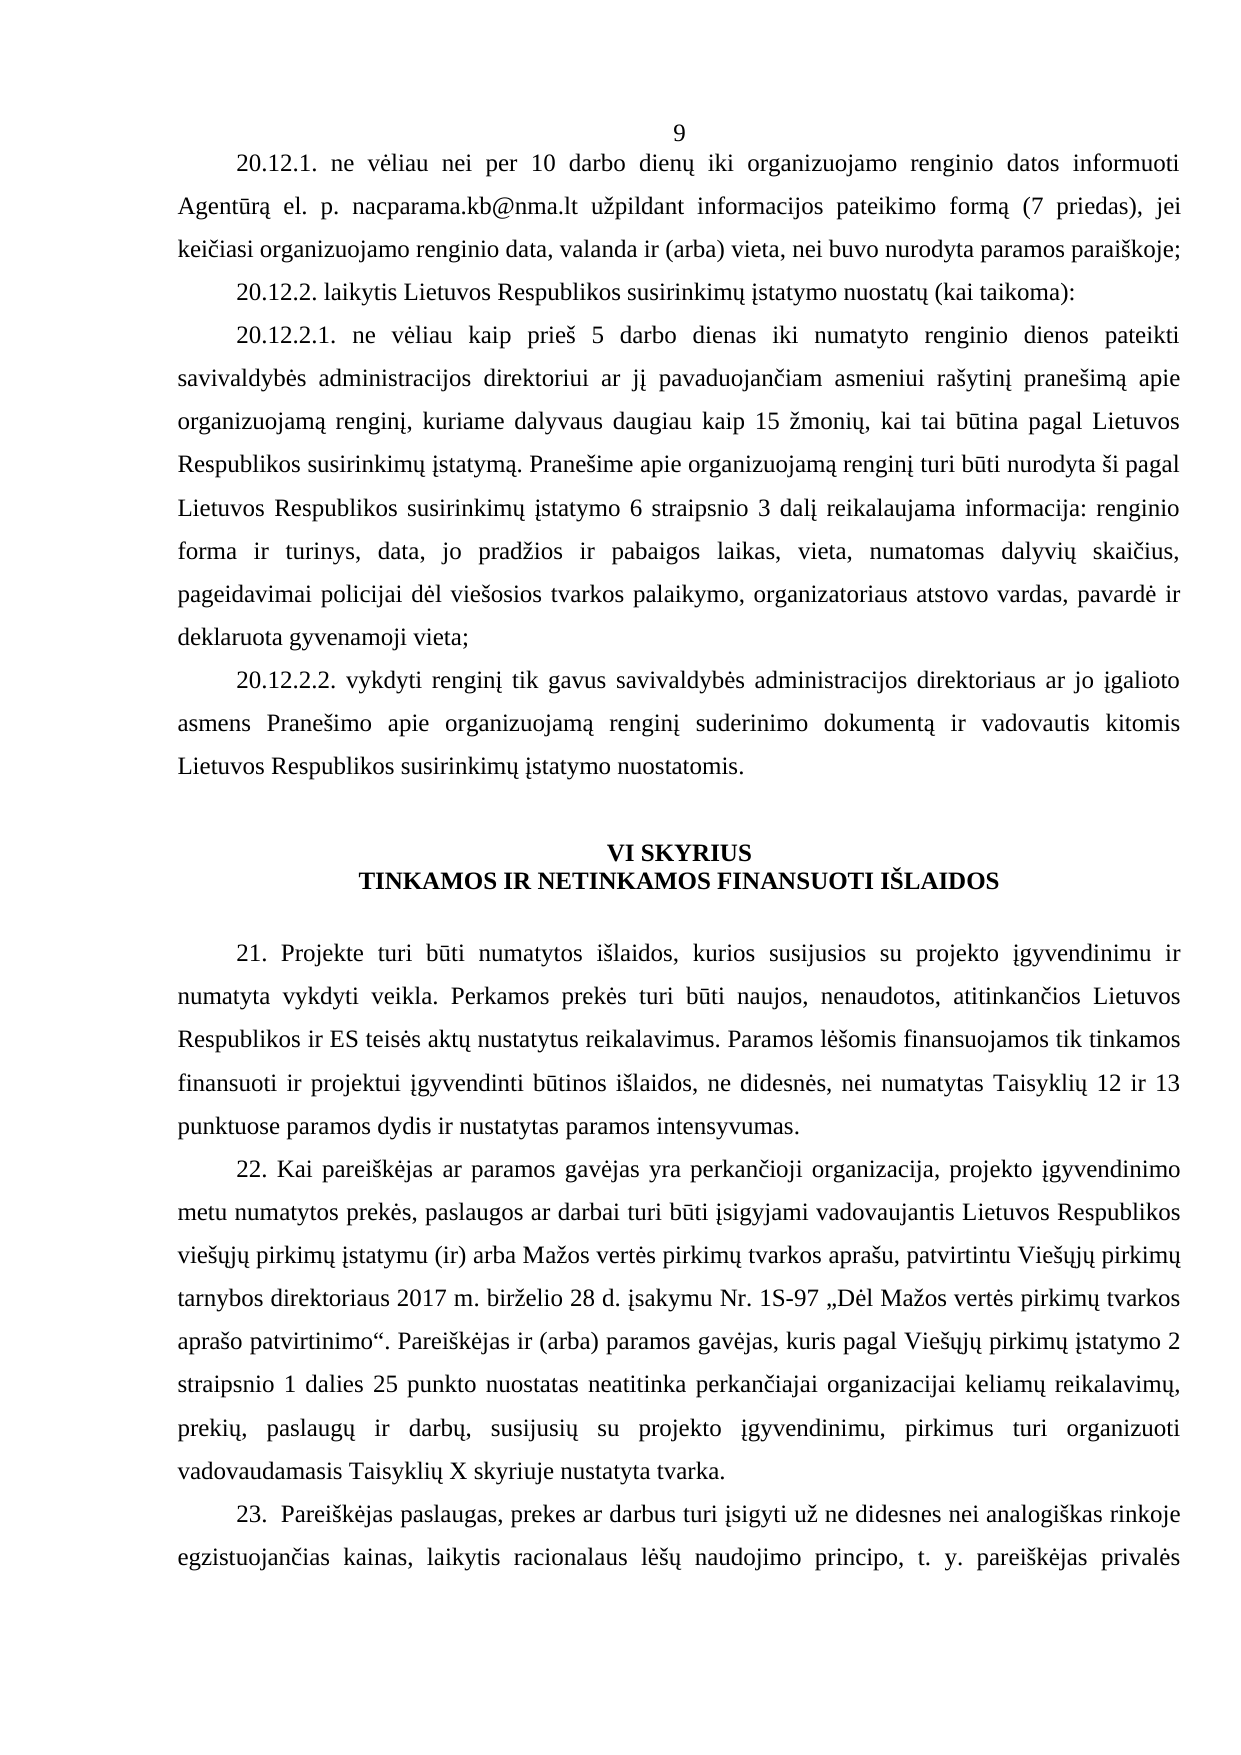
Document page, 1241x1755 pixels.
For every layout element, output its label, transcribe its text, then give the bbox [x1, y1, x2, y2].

text 20.12.2.1. ne vėliau kaip prieš 5 darbo dienas iki numatyto renginio dienos pateikti savivaldybės administracijos direktoriui ar jį pavaduojančiam asmeniui rašytinį pranešimą apie organizuojamą renginį, kuriame dalyvaus daugiau kaip 15 žmonių, kai tai būtina pagal Lietuvos Respublikos susirinkimų įstatymą. Pranešime apie organizuojamą renginį turi būti nurodyta ši pagal Lietuvos Respublikos susirinkimų įstatymo 6 straipsnio 3 dalį reikalaujama informacija: renginio forma ir turinys, data, jo pradžios ir pabaigos laikas, vieta, numatomas dalyvių skaičius, pageidavimai policijai dėl viešosios tvarkos palaikymo, organizatoriaus atstovo vardas, pavardė ir deklaruota gyvenamoji vieta; [177, 320, 1181, 651]
text 23. Pareiškėjas paslaugas, prekes ar darbus turi įsigyti už ne didesnes nei analogiškas rinkoje egzistuojančias kainas, laikytis racionalaus lėšų naudojimo principo, t. y. pareiškėjas privalės [177, 1499, 1181, 1571]
text 20.12.1. ne vėliau nei per 10 darbo dienų iki organizuojamo renginio datos informuoti Agentūrą el. p. nacparama.kb@nma.lt užpildant informacijos pateikimo formą (7 priedas), jei keičiasi organizuojamo renginio data, valanda ir (arba) vieta, nei buvo nurodyta paramos paraiškoje; [177, 148, 1181, 263]
text VI SKYRIUS [177, 838, 1181, 866]
text 21. Projekte turi būti numatytos išlaidos, kurios susijusios su projekto įgyvendinimu ir numatyta vykdyti veikla. Perkamos prekės turi būti naujos, nenaudotos, atitinkančios Lietuvos Respublikos ir ES teisės aktų nustatytus reikalavimus. Paramos lėšomis finansuojamos tik tinkamos finansuoti ir projektui įgyvendinti būtinos išlaidos, ne didesnės, nei numatytas Taisyklių 12 ir 13 punktuose paramos dydis ir nustatytas paramos intensyvumas. [177, 938, 1181, 1139]
text 22. Kai pareiškėjas ar paramos gavėjas yra perkančioji organizacija, projekto įgyvendinimo metu numatytos prekės, paslaugos ar darbai turi būti įsigyjami vadovaujantis Lietuvos Respublikos viešųjų pirkimų įstatymu (ir) arba Mažos vertės pirkimų tvarkos aprašu, patvirtintu Viešųjų pirkimų tarnybos direktoriaus 2017 m. birželio 28 d. įsakymu Nr. 1S-97 „Dėl Mažos vertės pirkimų tvarkos aprašo patvirtinimo“. Pareiškėjas ir (arba) paramos gavėjas, kuris pagal Viešųjų pirkimų įstatymo 2 straipsnio 1 dalies 25 punkto nuostatas neatitinka perkančiajai organizacijai keliamų reikalavimų, prekių, paslaugų ir darbų, susijusių su projekto įgyvendinimu, pirkimus turi organizuoti vadovaudamasis Taisyklių X skyriuje nustatyta tvarka. [177, 1154, 1181, 1484]
text TINKAMOS IR NETINKAMOS FINANSUOTI IŠLAIDOS [177, 866, 1181, 895]
text 20.12.2. laikytis Lietuvos Respublikos susirinkimų įstatymo nuostatų (kai taikoma): [177, 277, 1181, 306]
text 20.12.2.2. vykdyti renginį tik gavus savivaldybės administracijos direktoriaus ar jo įgalioto asmens Pranešimo apie organizuojamą renginį suderinimo dokumentą ir vadovautis kitomis Lietuvos Respublikos susirinkimų įstatymo nuostatomis. [177, 665, 1181, 780]
